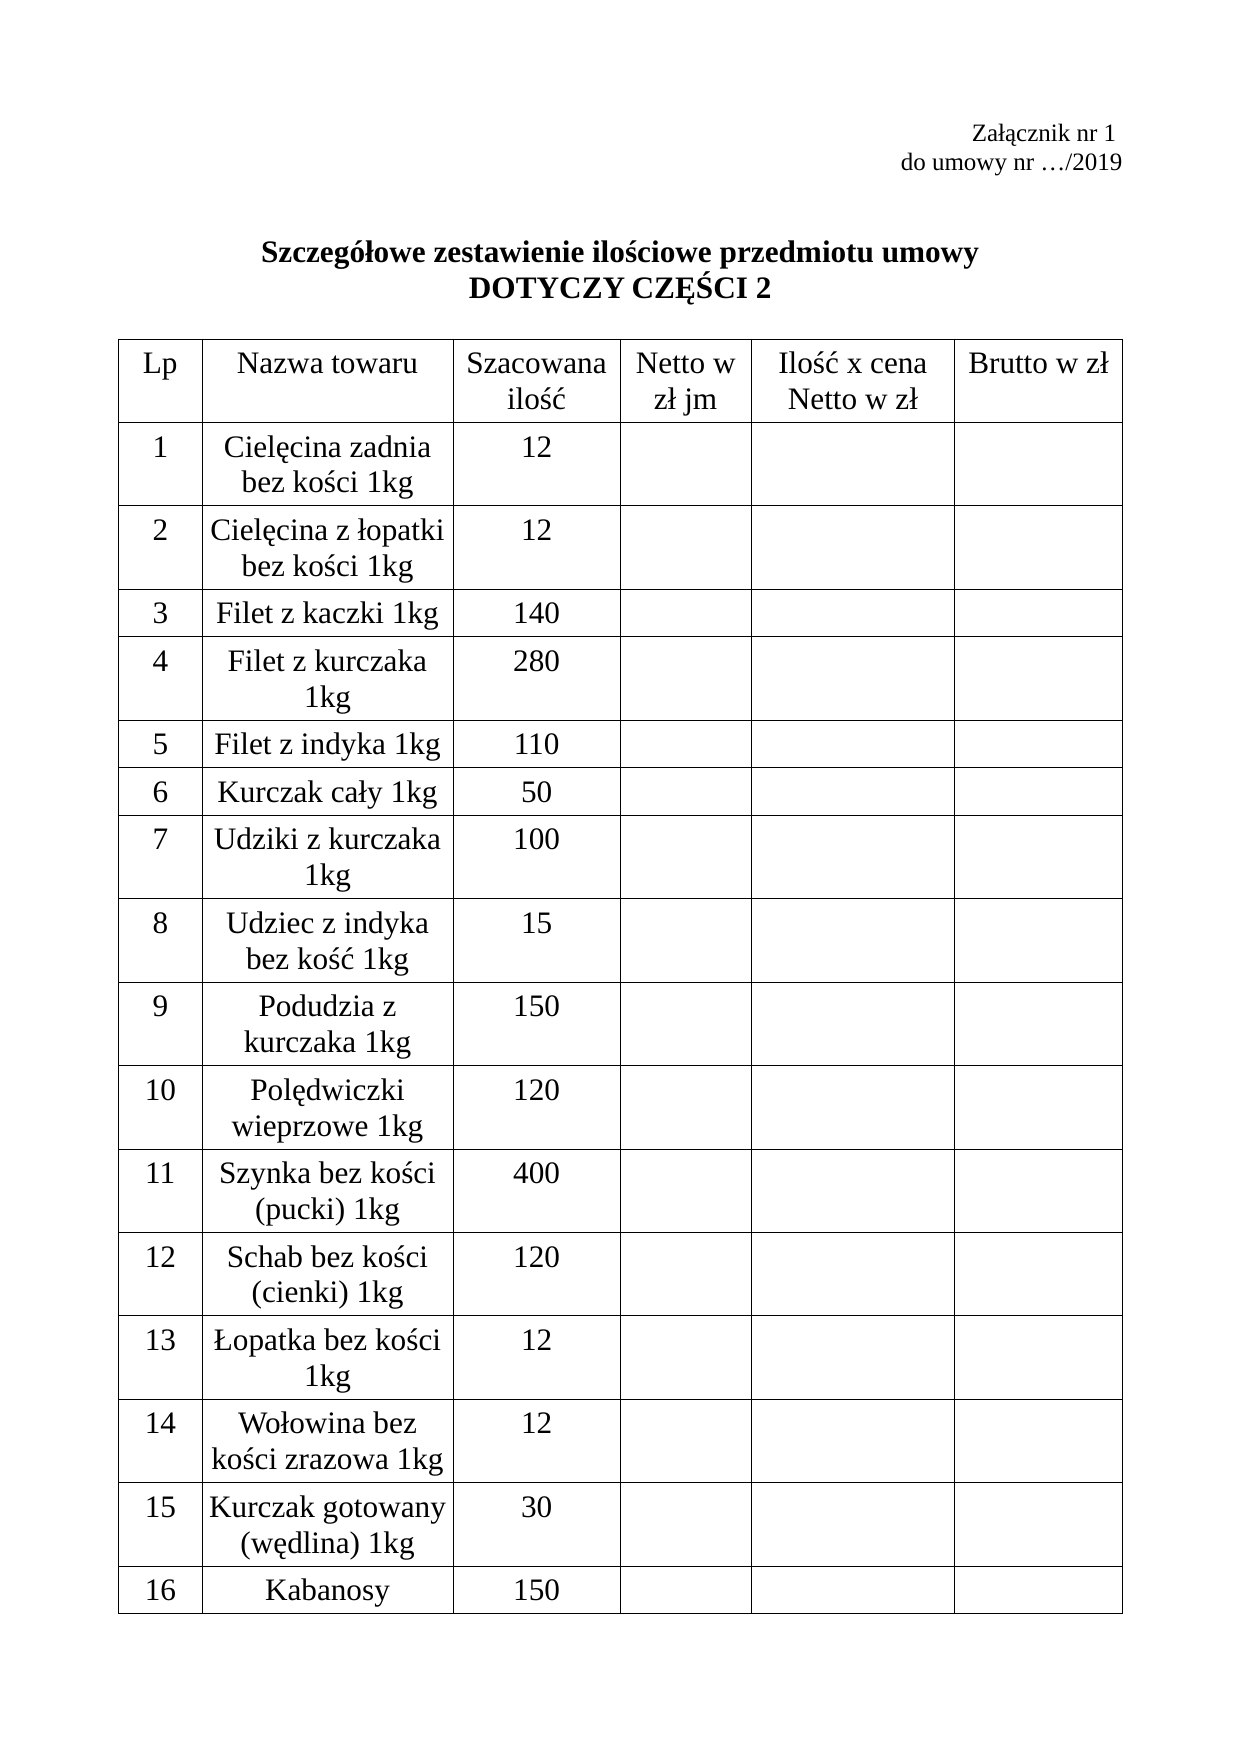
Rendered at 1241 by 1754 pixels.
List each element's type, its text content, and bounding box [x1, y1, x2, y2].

table_cell [621, 1233, 751, 1315]
table_cell Filet z kaczki 1kg [203, 590, 453, 636]
table_cell [752, 1150, 954, 1232]
table_cell [621, 1567, 751, 1613]
table_cell [621, 816, 751, 898]
table_cell [752, 983, 954, 1065]
table_cell 1 [119, 423, 202, 505]
table_cell [752, 816, 954, 898]
table_cell 15 [119, 1483, 202, 1566]
table_cell [752, 637, 954, 720]
table_header Netto w zł jm [621, 340, 751, 422]
table_cell [752, 768, 954, 815]
table_cell 2 [119, 506, 202, 589]
table_cell 400 [454, 1150, 620, 1232]
table_cell 12 [454, 506, 620, 589]
table_cell 7 [119, 816, 202, 898]
table_cell [752, 1483, 954, 1566]
table_cell [955, 1150, 1122, 1232]
table_cell [752, 1567, 954, 1613]
table_cell [955, 506, 1122, 589]
table_cell [752, 1066, 954, 1148]
table_cell 150 [454, 983, 620, 1065]
text do umowy nr …/2019 [118, 147, 1122, 176]
table_cell Wołowina bez kości zrazowa 1kg [203, 1400, 453, 1482]
table_cell [621, 899, 751, 982]
table_cell [955, 1233, 1122, 1315]
table_cell [621, 506, 751, 589]
table_cell 9 [119, 983, 202, 1065]
table_cell [752, 506, 954, 589]
text DOTYCZY CZĘŚCI 2 [118, 269, 1122, 305]
table_cell [955, 1400, 1122, 1482]
table_cell [621, 721, 751, 767]
table_cell [955, 768, 1122, 815]
table_cell [955, 637, 1122, 720]
table_cell [752, 721, 954, 767]
table_cell 110 [454, 721, 620, 767]
table_cell [955, 1066, 1122, 1148]
table_cell [752, 1400, 954, 1482]
table_cell [621, 983, 751, 1065]
table_cell 100 [454, 816, 620, 898]
table_cell 280 [454, 637, 620, 720]
table_header Lp [119, 340, 202, 422]
table_cell 15 [454, 899, 620, 982]
table_cell Kurczak gotowany (wędlina) 1kg [203, 1483, 453, 1566]
table_cell 5 [119, 721, 202, 767]
table_cell Cielęcina zadnia bez kości 1kg [203, 423, 453, 505]
table_cell Polędwiczki wieprzowe 1kg [203, 1066, 453, 1148]
table_cell Udziki z kurczaka 1kg [203, 816, 453, 898]
table_cell Kurczak cały 1kg [203, 768, 453, 815]
table_cell Kabanosy [203, 1567, 453, 1613]
table_cell 11 [119, 1150, 202, 1232]
table_cell [955, 1483, 1122, 1566]
table_cell Filet z kurczaka 1kg [203, 637, 453, 720]
table_cell Łopatka bez kości 1kg [203, 1316, 453, 1399]
table_cell [955, 590, 1122, 636]
table_cell 140 [454, 590, 620, 636]
table_cell Podudzia z kurczaka 1kg [203, 983, 453, 1065]
table_cell [621, 637, 751, 720]
table_cell [955, 899, 1122, 982]
table_cell 120 [454, 1233, 620, 1315]
table_cell 150 [454, 1567, 620, 1613]
table_cell Schab bez kości (cienki) 1kg [203, 1233, 453, 1315]
table_cell 120 [454, 1066, 620, 1148]
table_cell 30 [454, 1483, 620, 1566]
table_cell [955, 983, 1122, 1065]
table_cell [955, 423, 1122, 505]
table_cell 12 [119, 1233, 202, 1315]
table_cell [955, 721, 1122, 767]
table_cell [955, 1567, 1122, 1613]
table_cell [621, 590, 751, 636]
text Załącznik nr 1 [118, 118, 1122, 147]
table_cell [752, 899, 954, 982]
table_cell 8 [119, 899, 202, 982]
text Szczegółowe zestawienie ilościowe przedmiotu umowy [118, 233, 1122, 269]
table_cell [621, 1316, 751, 1399]
table_cell 3 [119, 590, 202, 636]
table_cell Cielęcina z łopatki bez kości 1kg [203, 506, 453, 589]
table_header Ilość x cena Netto w zł [752, 340, 954, 422]
table_cell 4 [119, 637, 202, 720]
table_cell 12 [454, 423, 620, 505]
table_cell Filet z indyka 1kg [203, 721, 453, 767]
table_header Nazwa towaru [203, 340, 453, 422]
table_cell Szynka bez kości (pucki) 1kg [203, 1150, 453, 1232]
table_cell 10 [119, 1066, 202, 1148]
table_cell [752, 423, 954, 505]
table_cell [621, 1400, 751, 1482]
table_cell Udziec z indyka bez kość 1kg [203, 899, 453, 982]
table_cell [621, 1066, 751, 1148]
table_cell 50 [454, 768, 620, 815]
table_cell [621, 1150, 751, 1232]
table_cell [621, 768, 751, 815]
table_cell [621, 1483, 751, 1566]
table_cell [752, 590, 954, 636]
table_cell 13 [119, 1316, 202, 1399]
table_cell [955, 816, 1122, 898]
table_header Brutto w zł [955, 340, 1122, 422]
table_cell [752, 1316, 954, 1399]
table_cell 14 [119, 1400, 202, 1482]
table_cell 6 [119, 768, 202, 815]
table_cell 12 [454, 1400, 620, 1482]
table_cell [621, 423, 751, 505]
table_header Szacowana ilość [454, 340, 620, 422]
table_cell [752, 1233, 954, 1315]
table_cell [955, 1316, 1122, 1399]
table_cell 16 [119, 1567, 202, 1613]
table_cell 12 [454, 1316, 620, 1399]
